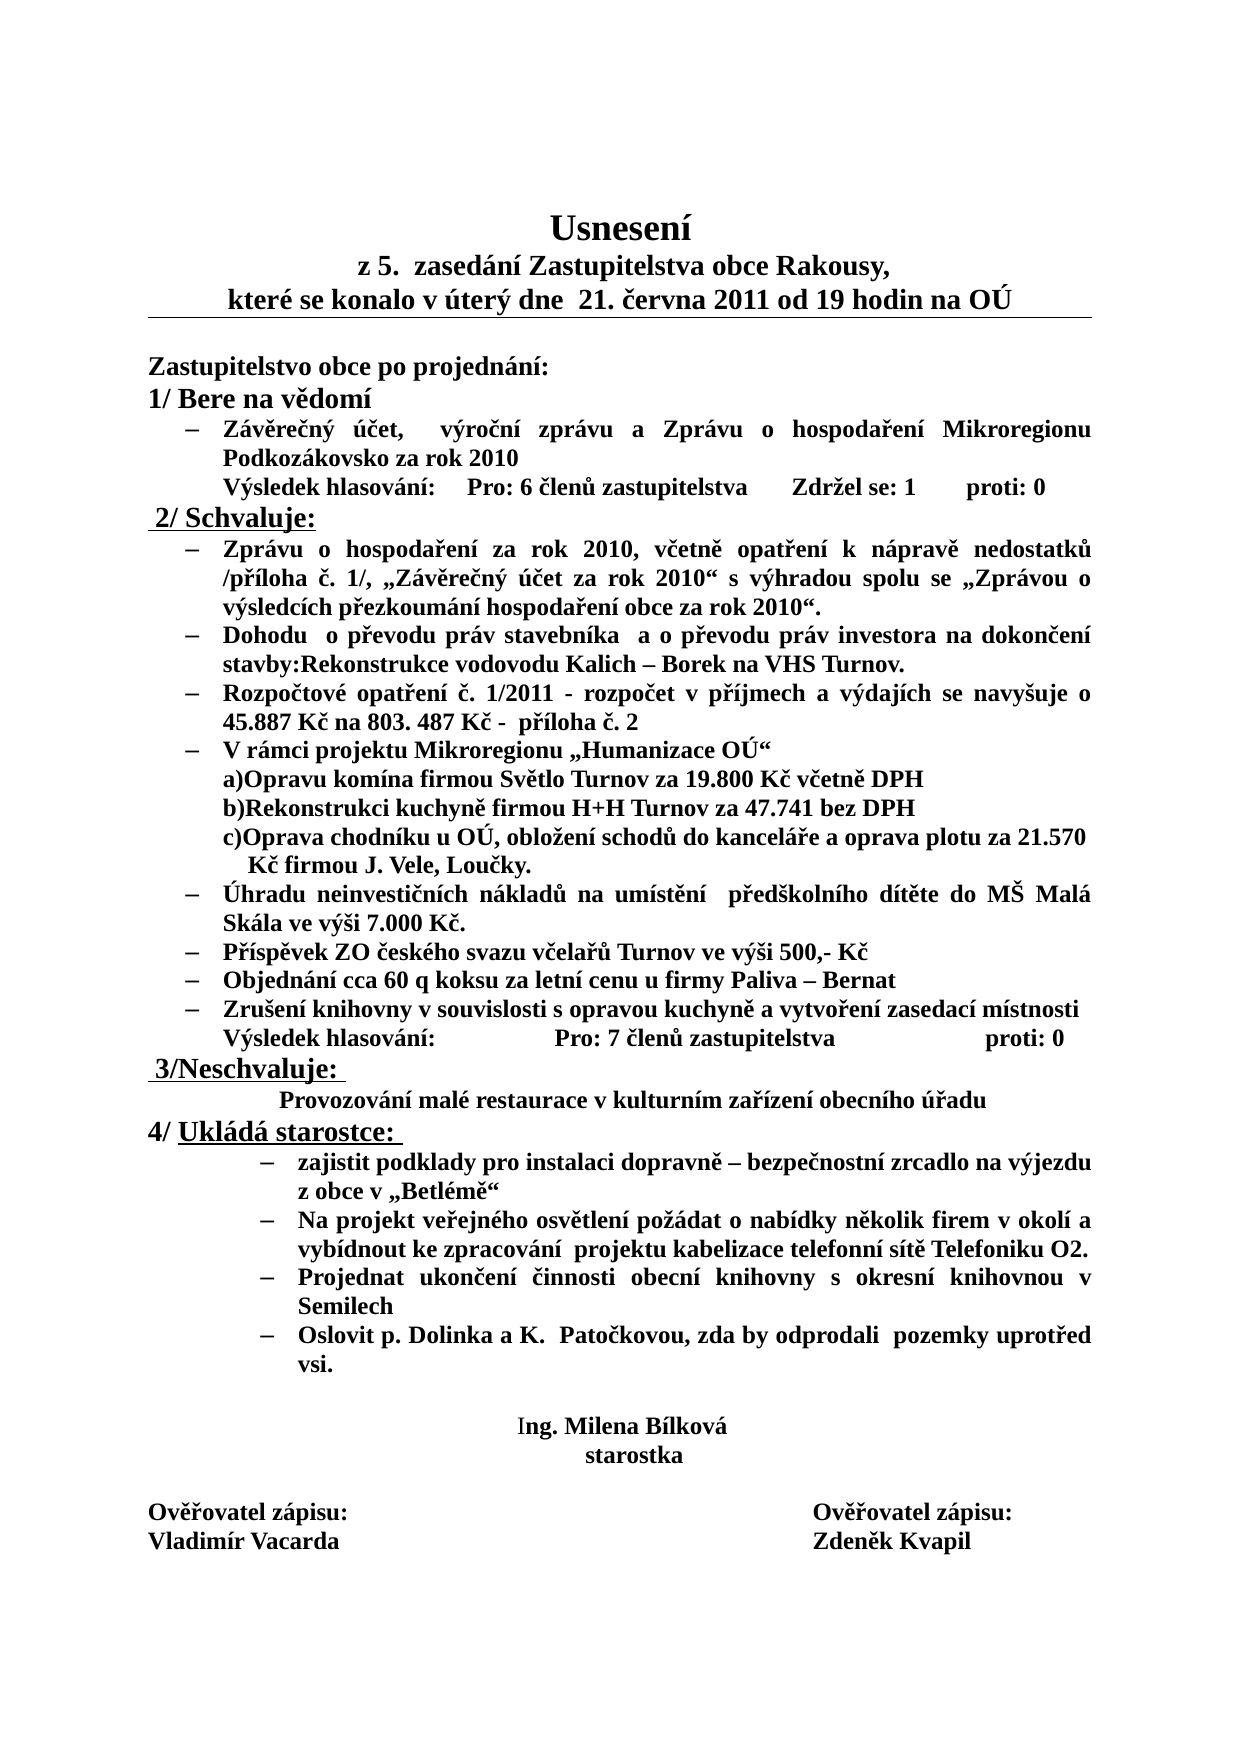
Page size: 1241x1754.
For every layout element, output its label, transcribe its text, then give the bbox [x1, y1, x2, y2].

text Vladimír Vacarda Zdeněk Kvapil [148, 1526, 1092, 1555]
text které se konalo v úterý dne 21. června 2011 od 19 hodin na OÚ [148, 282, 1092, 317]
text b)Rekonstrukci kuchyně firmou H+H Turnov za 47.741 bez DPH [148, 793, 1092, 822]
list Úhradu neinvestičních nákladů na umístění předškolního dítěte do MŠ Malá Skála ve výši 7.000 Kč. [185, 879, 1092, 937]
list Na projekt veřejného osvětlení požádat o nabídky několik firem v okolí a vybídnout ke zpracování projektu kabelizace telefonní sítě Telefoniku O2. [260, 1205, 1092, 1262]
text 3/Neschvaluje: [148, 1052, 1092, 1085]
text c)Oprava chodníku u OÚ, obložení schodů do kanceláře a oprava plotu za 21.570 [148, 822, 1092, 850]
list Oslovit p. Dolinka a K. Patočkovou, zda by odprodali pozemky uprotřed vsi. [260, 1320, 1092, 1377]
text 2/ Schvaluje: [148, 501, 1092, 534]
text Zastupitelstvo obce po projednání: [148, 349, 1092, 381]
list V rámci projektu Mikroregionu „Humanizace OÚ“ [185, 735, 1092, 764]
text Provozování malé restaurace v kulturním zařízení obecního úřadu [148, 1085, 1092, 1114]
text Usnesení [148, 205, 1092, 248]
list Výsledek hlasování: Pro: 7 členů zastupitelstva proti: 0 [185, 1023, 1092, 1052]
list Objednání cca 60 q koksu za letní cenu u firmy Paliva – Bernat [185, 965, 1092, 994]
list Zrušení knihovny v souvislosti s opravou kuchyně a vytvoření zasedací místnosti [185, 994, 1092, 1023]
list Příspěvek ZO českého svazu včelařů Turnov ve výši 500,- Kč [185, 937, 1092, 965]
list Projednat ukončení činnosti obecní knihovny s okresní knihovnou v Semilech [260, 1262, 1092, 1320]
text Kč firmou J. Vele, Loučky. [148, 850, 1092, 879]
text Ověřovatel zápisu: Ověřovatel zápisu: [148, 1497, 1092, 1526]
text z 5. zasedání Zastupitelstva obce Rakousy, [148, 248, 1092, 282]
text 1/ Bere na vědomí [148, 381, 1092, 414]
text starostka [148, 1440, 1092, 1468]
list Rozpočtové opatření č. 1/2011 - rozpočet v příjmech a výdajích se navyšuje o 45.887 Kč na 803. 487 Kč - příloha č. 2 [185, 678, 1092, 735]
list Dohodu o převodu práv stavebníka a o převodu práv investora na dokončení stavby:Rekonstrukce vodovodu Kalich – Borek na VHS Turnov. [185, 620, 1092, 678]
list Výsledek hlasování: Pro: 6 členů zastupitelstva Zdržel se: 1 proti: 0 [185, 472, 1092, 501]
text 4/ Ukládá starostce: [148, 1114, 1092, 1147]
list a)Opravu komína firmou Světlo Turnov za 19.800 Kč včetně DPH [185, 764, 1092, 793]
list Závěrečný účet, výroční zprávu a Zprávu o hospodaření Mikroregionu Podkozákovsko za rok 2010 [185, 414, 1092, 472]
text Ing. Milena Bílková [148, 1411, 1092, 1440]
list zajistit podklady pro instalaci dopravně – bezpečnostní zrcadlo na výjezdu z obce v „Betlémě“ [260, 1147, 1092, 1205]
list Zprávu o hospodaření za rok 2010, včetně opatření k nápravě nedostatků /příloha č. 1/, „Závěrečný účet za rok 2010“ s výhradou spolu se „Zprávou o výsledcích přezkoumání hospodaření obce za rok 2010“. [185, 534, 1092, 620]
